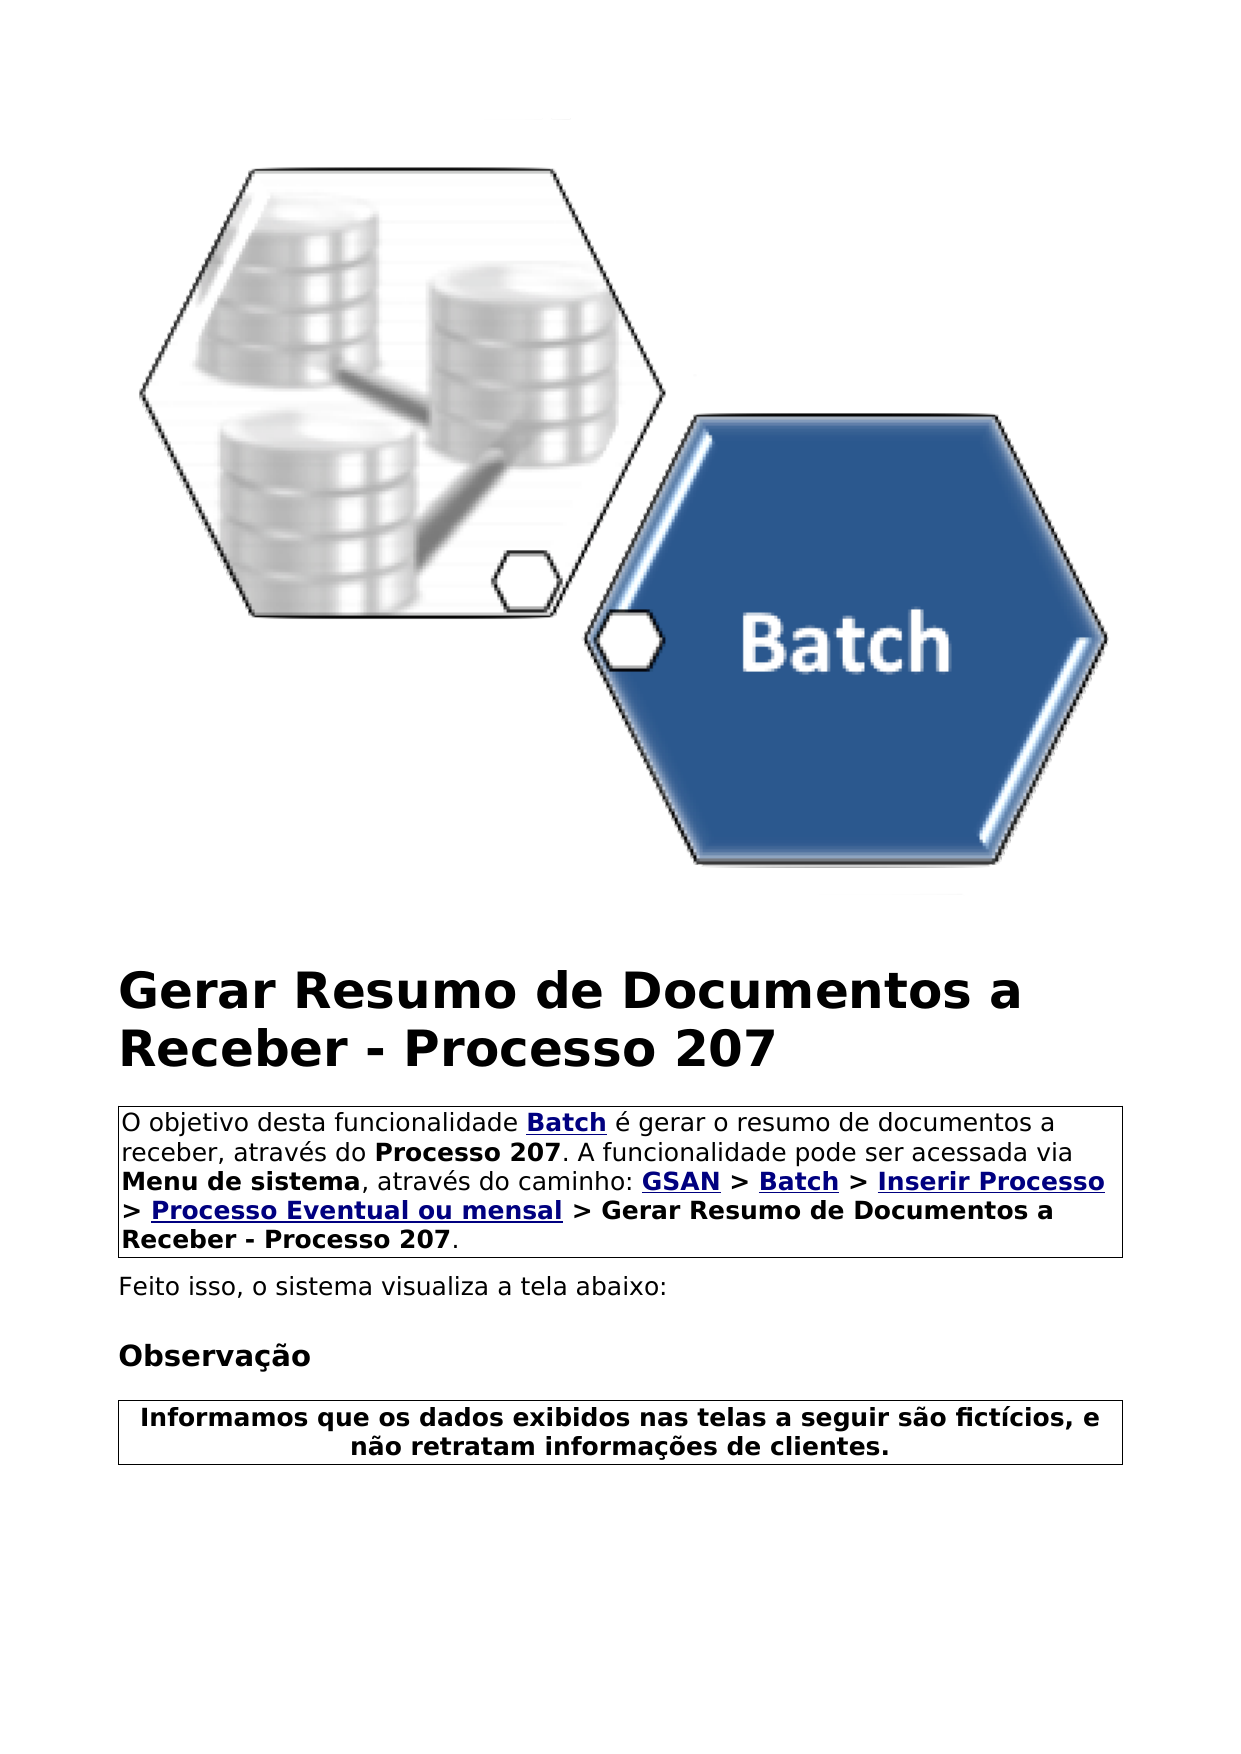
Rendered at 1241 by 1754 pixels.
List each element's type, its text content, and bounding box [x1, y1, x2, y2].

table_header Informamos que os dados exibidos nas telas a seguir são fictícios, e não retratam informações de clientes. [119, 1401, 1122, 1464]
table_header O objetivo desta funcionalidade Batch é gerar o resumo de documentos a receber, através do Processo 207. A funcionalidade pode ser acessada via Menu de sistema, através do caminho: GSAN > Batch > Inserir Processo > Processo Eventual ou mensal > Gerar Resumo de Documentos a Receber - Processo 207. [119, 1107, 1122, 1257]
subtitle Observação [118, 1339, 1122, 1373]
text Feito isso, o sistema visualiza a tela abaixo: [118, 1272, 1122, 1301]
picture [118, 118, 1123, 896]
subtitle Gerar Resumo de Documentos a Receber - Processo 207 [118, 962, 1122, 1078]
